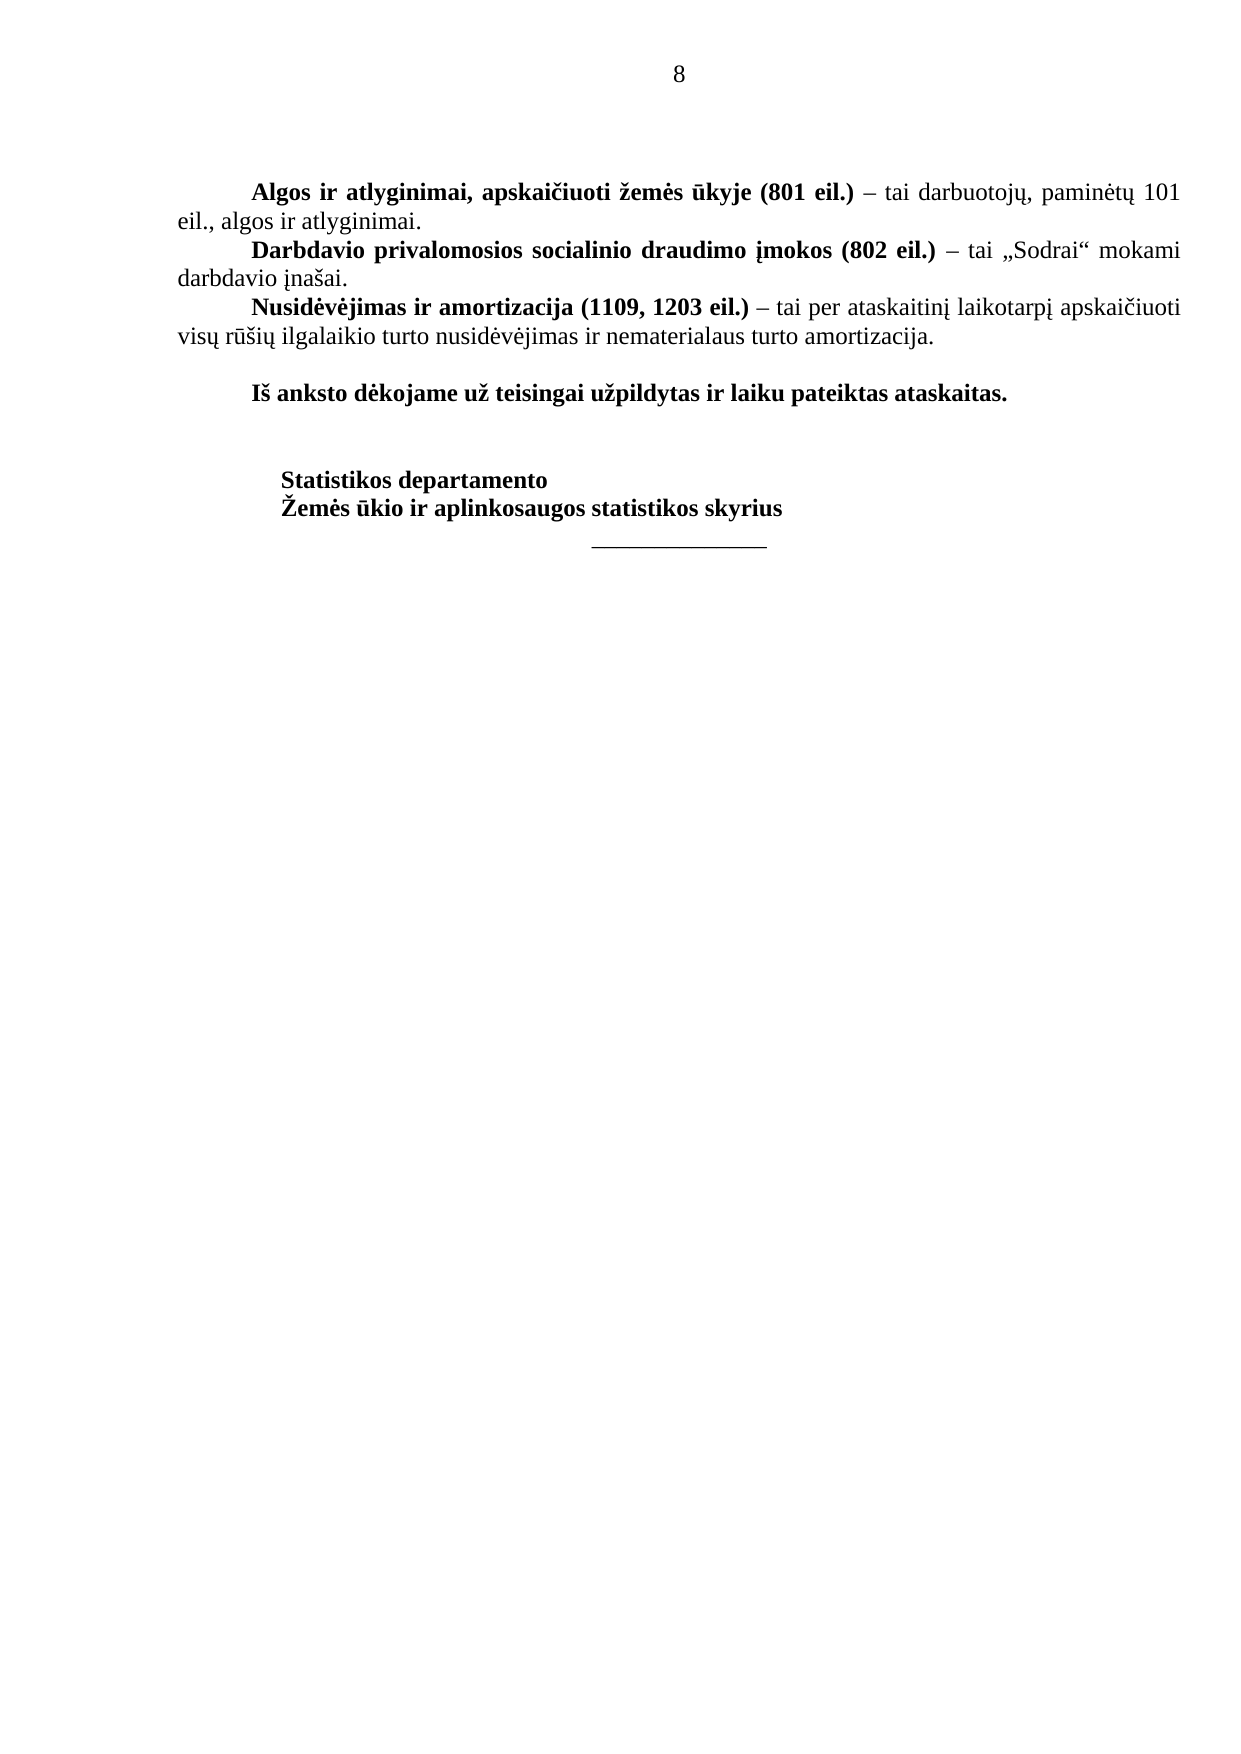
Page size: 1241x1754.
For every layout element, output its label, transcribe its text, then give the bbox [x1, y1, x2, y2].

text Nusidėvėjimas ir amortizacija (1109, 1203 eil.) – tai per ataskaitinį laikotarpį apskaičiuoti visų rūšių ilgalaikio turto nusidėvėjimas ir nematerialaus turto amortizacija. [177, 292, 1181, 350]
text ______________ [177, 522, 1181, 551]
text Darbdavio privalomosios socialinio draudimo įmokos (802 eil.) – tai „Sodrai“ mokami darbdavio įnašai. [177, 235, 1181, 292]
text Algos ir atlyginimai, apskaičiuoti žemės ūkyje (801 eil.) – tai darbuotojų, paminėtų 101 eil., algos ir atlyginimai. [177, 177, 1181, 235]
text Statistikos departamento [207, 465, 1181, 493]
text Iš anksto dėkojame už teisingai užpildytas ir laiku pateiktas ataskaitas. [177, 378, 1181, 407]
text Žemės ūkio ir aplinkosaugos statistikos skyrius [207, 493, 1181, 522]
